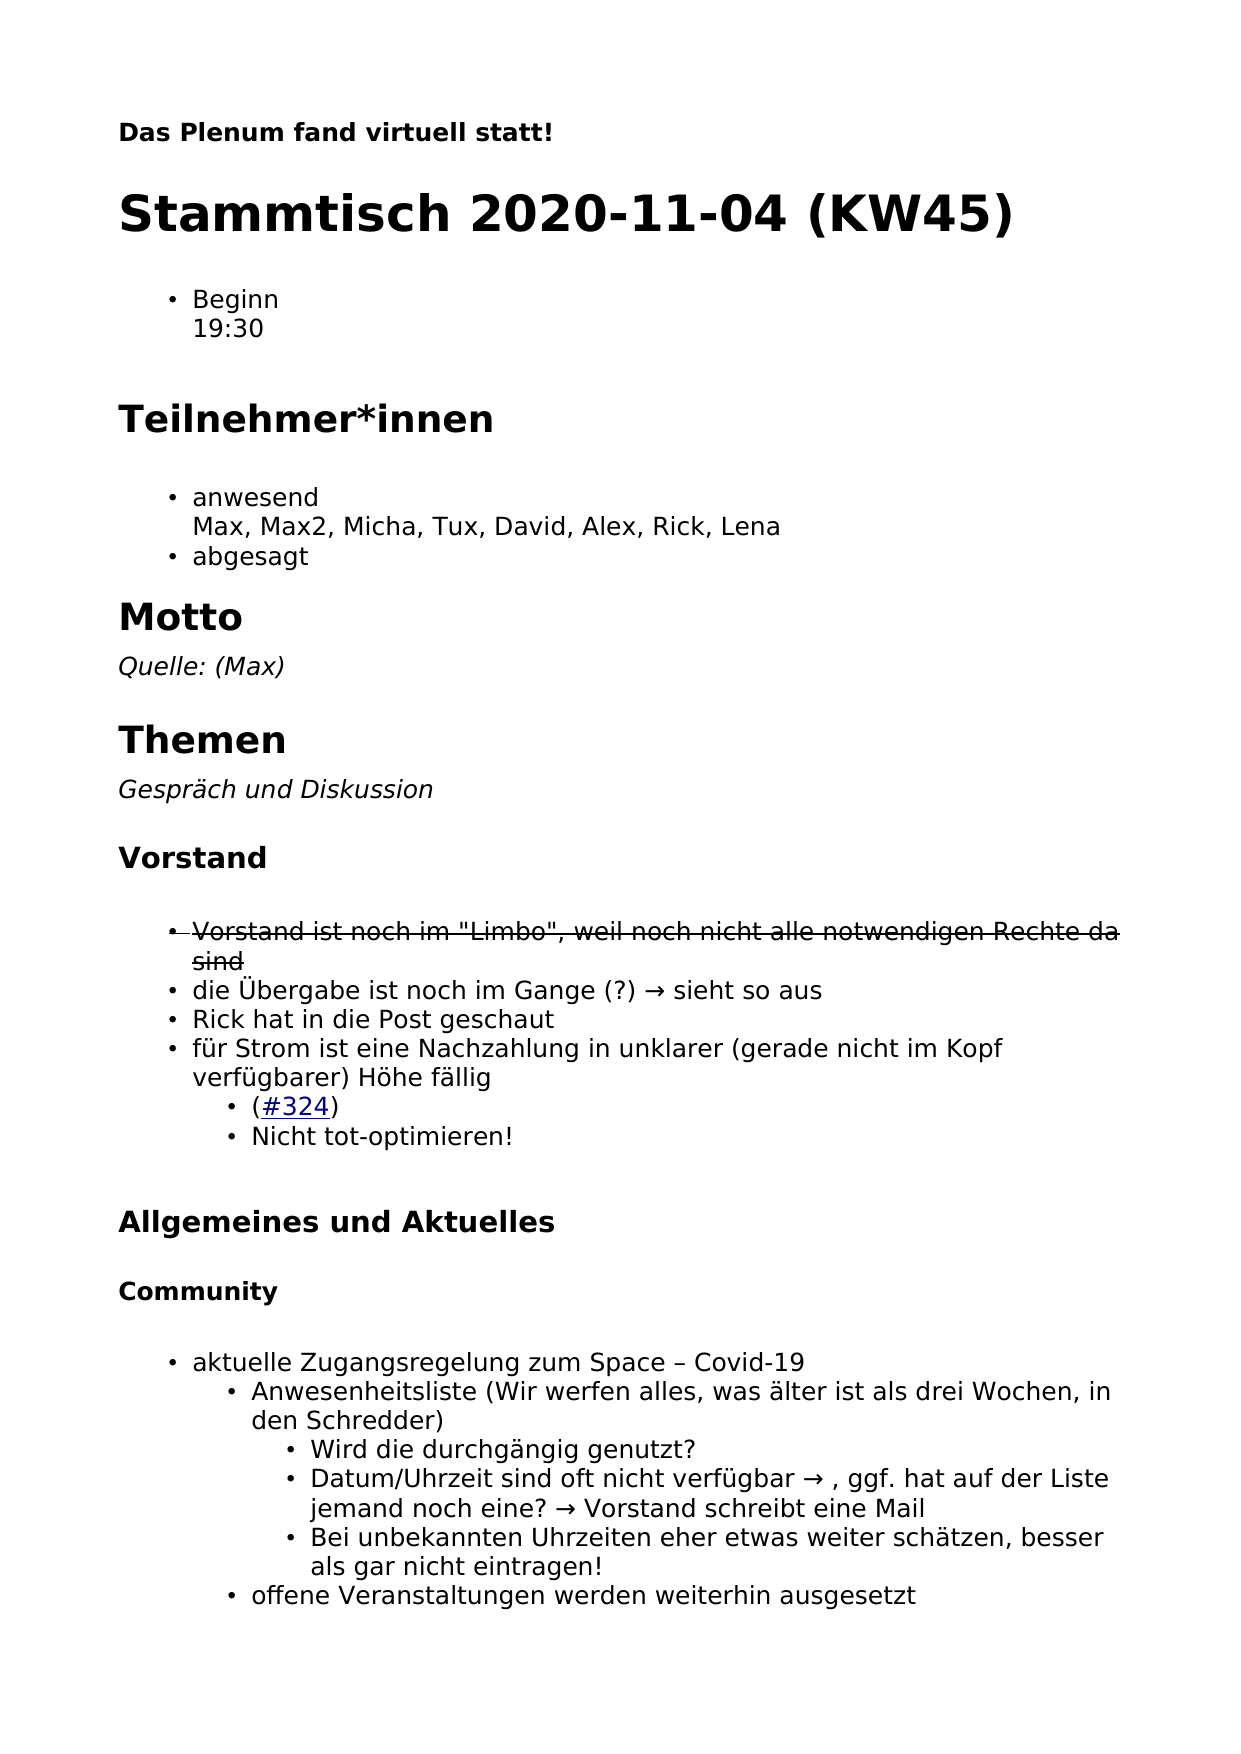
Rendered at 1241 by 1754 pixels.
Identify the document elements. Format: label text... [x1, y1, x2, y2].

list Vorstand ist noch im "Limbo", weil noch nicht alle notwendigen Rechte da sind [177, 917, 1122, 976]
list Rick hat in die Post geschaut [177, 1005, 1122, 1034]
list Anwesenheitsliste (Wir werfen alles, was älter ist als drei Wochen, in den Schredder) [236, 1377, 1122, 1435]
text Das Plenum fand virtuell statt! [118, 118, 1122, 147]
list Beginn [177, 285, 1122, 314]
list offene Veranstaltungen werden weiterhin ausgesetzt [236, 1581, 1122, 1610]
list die Übergabe ist noch im Gange (?) → sieht so aus [177, 976, 1122, 1005]
list Datum/Uhrzeit sind oft nicht verfügbar → , ggf. hat auf der Liste jemand noch eine? → Vorstand schreibt eine Mail [295, 1464, 1122, 1523]
list (#324) [236, 1092, 1122, 1122]
subtitle Community [118, 1277, 1122, 1306]
subtitle Vorstand [118, 842, 1122, 876]
list Nicht tot-optimieren! [236, 1122, 1122, 1151]
list Bei unbekannten Uhrzeiten eher etwas weiter schätzen, besser als gar nicht eintragen! [295, 1523, 1122, 1581]
list Wird die durchgängig genutzt? [295, 1435, 1122, 1464]
text Quelle: (Max) [118, 652, 1122, 681]
subtitle Allgemeines und Aktuelles [118, 1205, 1122, 1239]
subtitle Themen [118, 719, 1122, 762]
text Gespräch und Diskussion [118, 775, 1122, 804]
list Max, Max2, Micha, Tux, David, Alex, Rick, Lena [177, 513, 1122, 542]
list aktuelle Zugangsregelung zum Space – Covid-19 [177, 1348, 1122, 1377]
subtitle Stammtisch 2020-11-04 (KW45) [118, 185, 1122, 243]
list für Strom ist eine Nachzahlung in unklarer (gerade nicht im Kopf verfügbarer) Höhe fällig [177, 1034, 1122, 1092]
subtitle Motto [118, 596, 1122, 639]
list abgesagt [177, 542, 1122, 571]
list 19:30 [177, 314, 1122, 343]
list anwesend [177, 483, 1122, 513]
subtitle Teilnehmer*innen [118, 398, 1122, 441]
